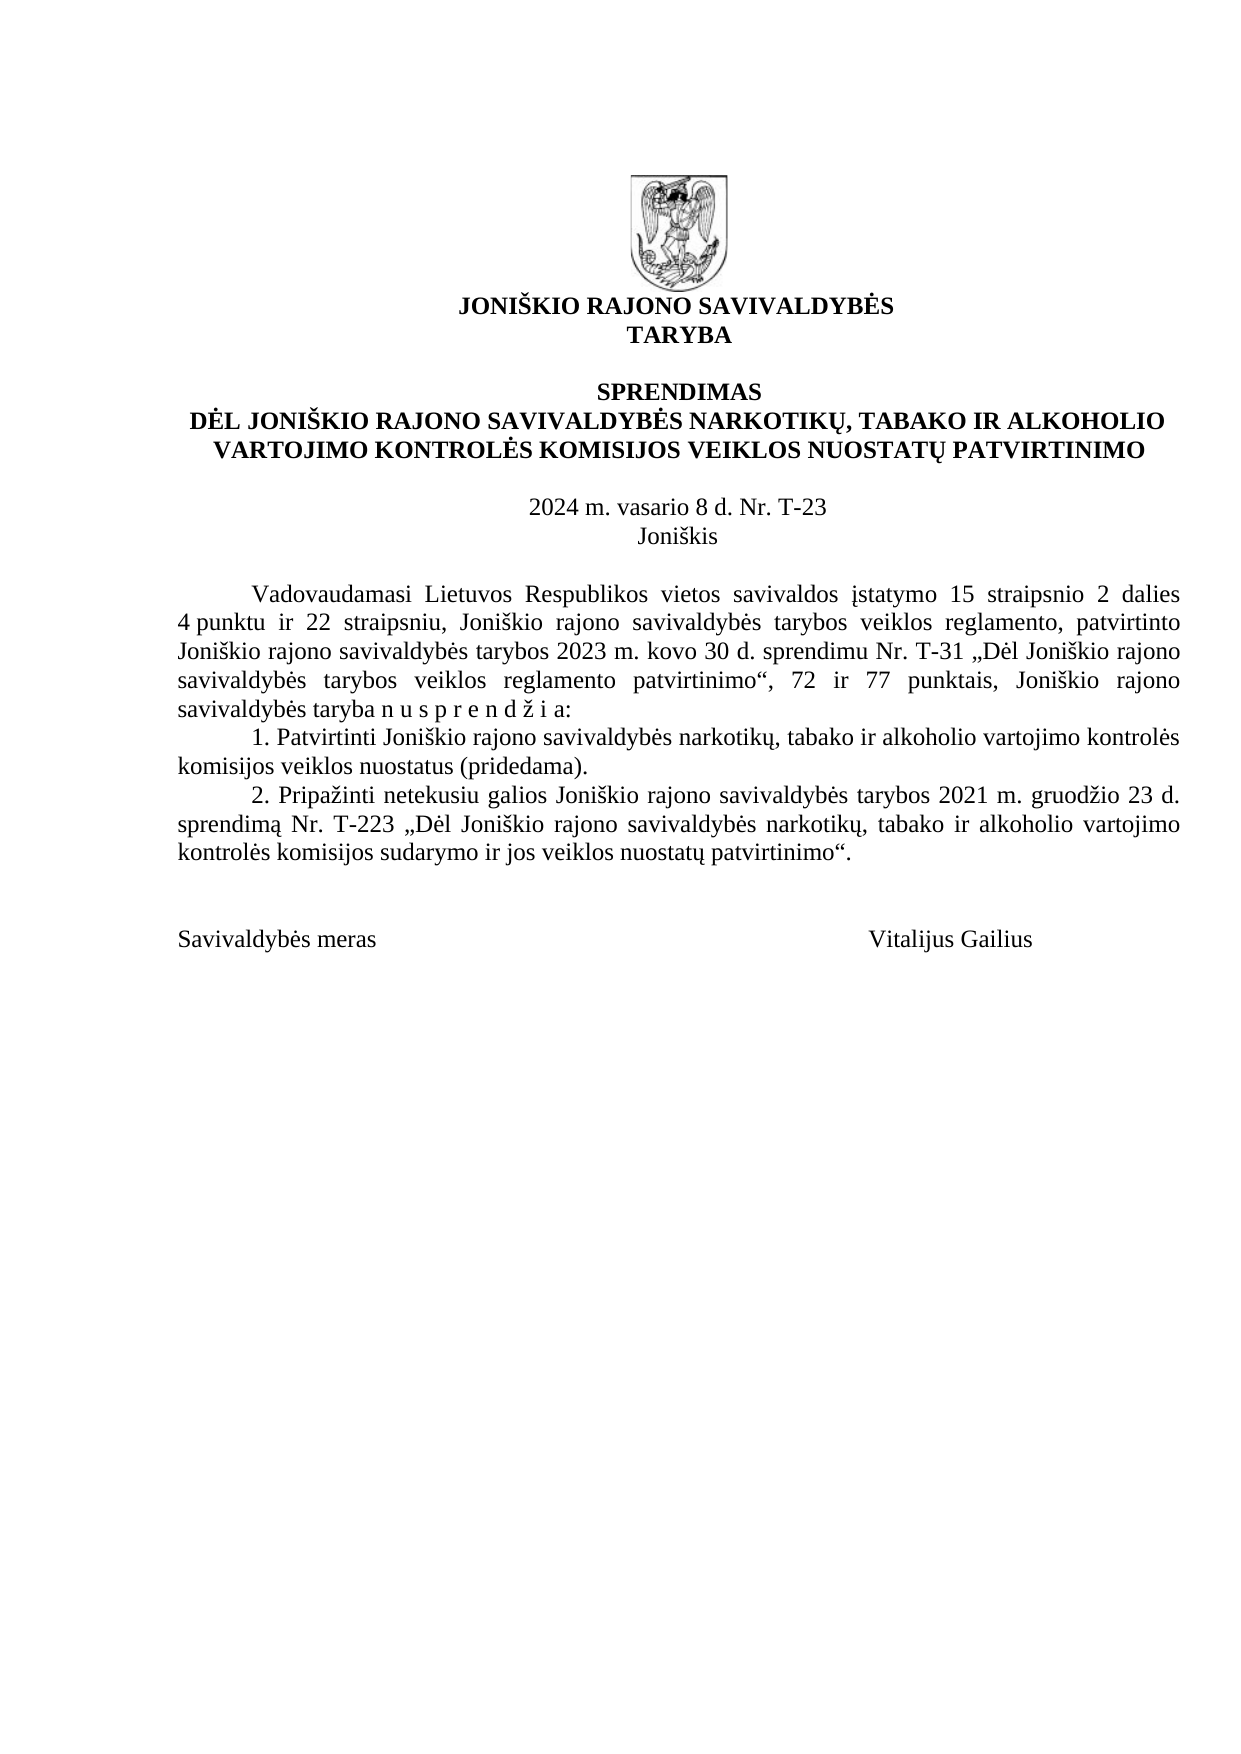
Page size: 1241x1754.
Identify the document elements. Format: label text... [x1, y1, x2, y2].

text 2. Pripažinti netekusiu galios Joniškio rajono savivaldybės tarybos 2021 m. gruodžio 23 d. sprendimą Nr. T-223 „Dėl Joniškio rajono savivaldybės narkotikų, tabako ir alkoholio vartojimo kontrolės komisijos sudarymo ir jos veiklos nuostatų patvirtinimo“. [177, 780, 1181, 866]
text 1. Patvirtinti Joniškio rajono savivaldybės narkotikų, tabako ir alkoholio vartojimo kontrolės komisijos veiklos nuostatus (pridedama). [177, 722, 1181, 780]
text SPRENDIMAS [177, 377, 1181, 406]
text Savivaldybės meras Vitalijus Gailius [177, 924, 1181, 952]
text JONIŠKIO RAJONO SAVIVALDYBĖS [177, 291, 1181, 320]
text Joniškis [174, 521, 1181, 550]
text TARYBA [177, 320, 1181, 349]
text DĖL JONIŠKIO RAJONO SAVIVALDYBĖS NARKOTIKŲ, TABAKO IR ALKOHOLIO VARTOJIMO KONTROLĖS KOMISIJOS VEIKLOS NUOSTATŲ PATVIRTINIMO [174, 406, 1181, 464]
text 2024 m. vasario 8 d. Nr. T-23 [174, 492, 1181, 521]
text Vadovaudamasi Lietuvos Respublikos vietos savivaldos įstatymo 15 straipsnio 2 dalies 4 punktu ir 22 straipsniu, Joniškio rajono savivaldybės tarybos veiklos reglamento, patvirtinto Joniškio rajono savivaldybės tarybos 2023 m. kovo 30 d. sprendimu Nr. T-31 „Dėl Joniškio rajono savivaldybės tarybos veiklos reglamento patvirtinimo“, 72 ir 77 punktais, Joniškio rajono savivaldybės taryba nusprendžia: [177, 579, 1181, 722]
